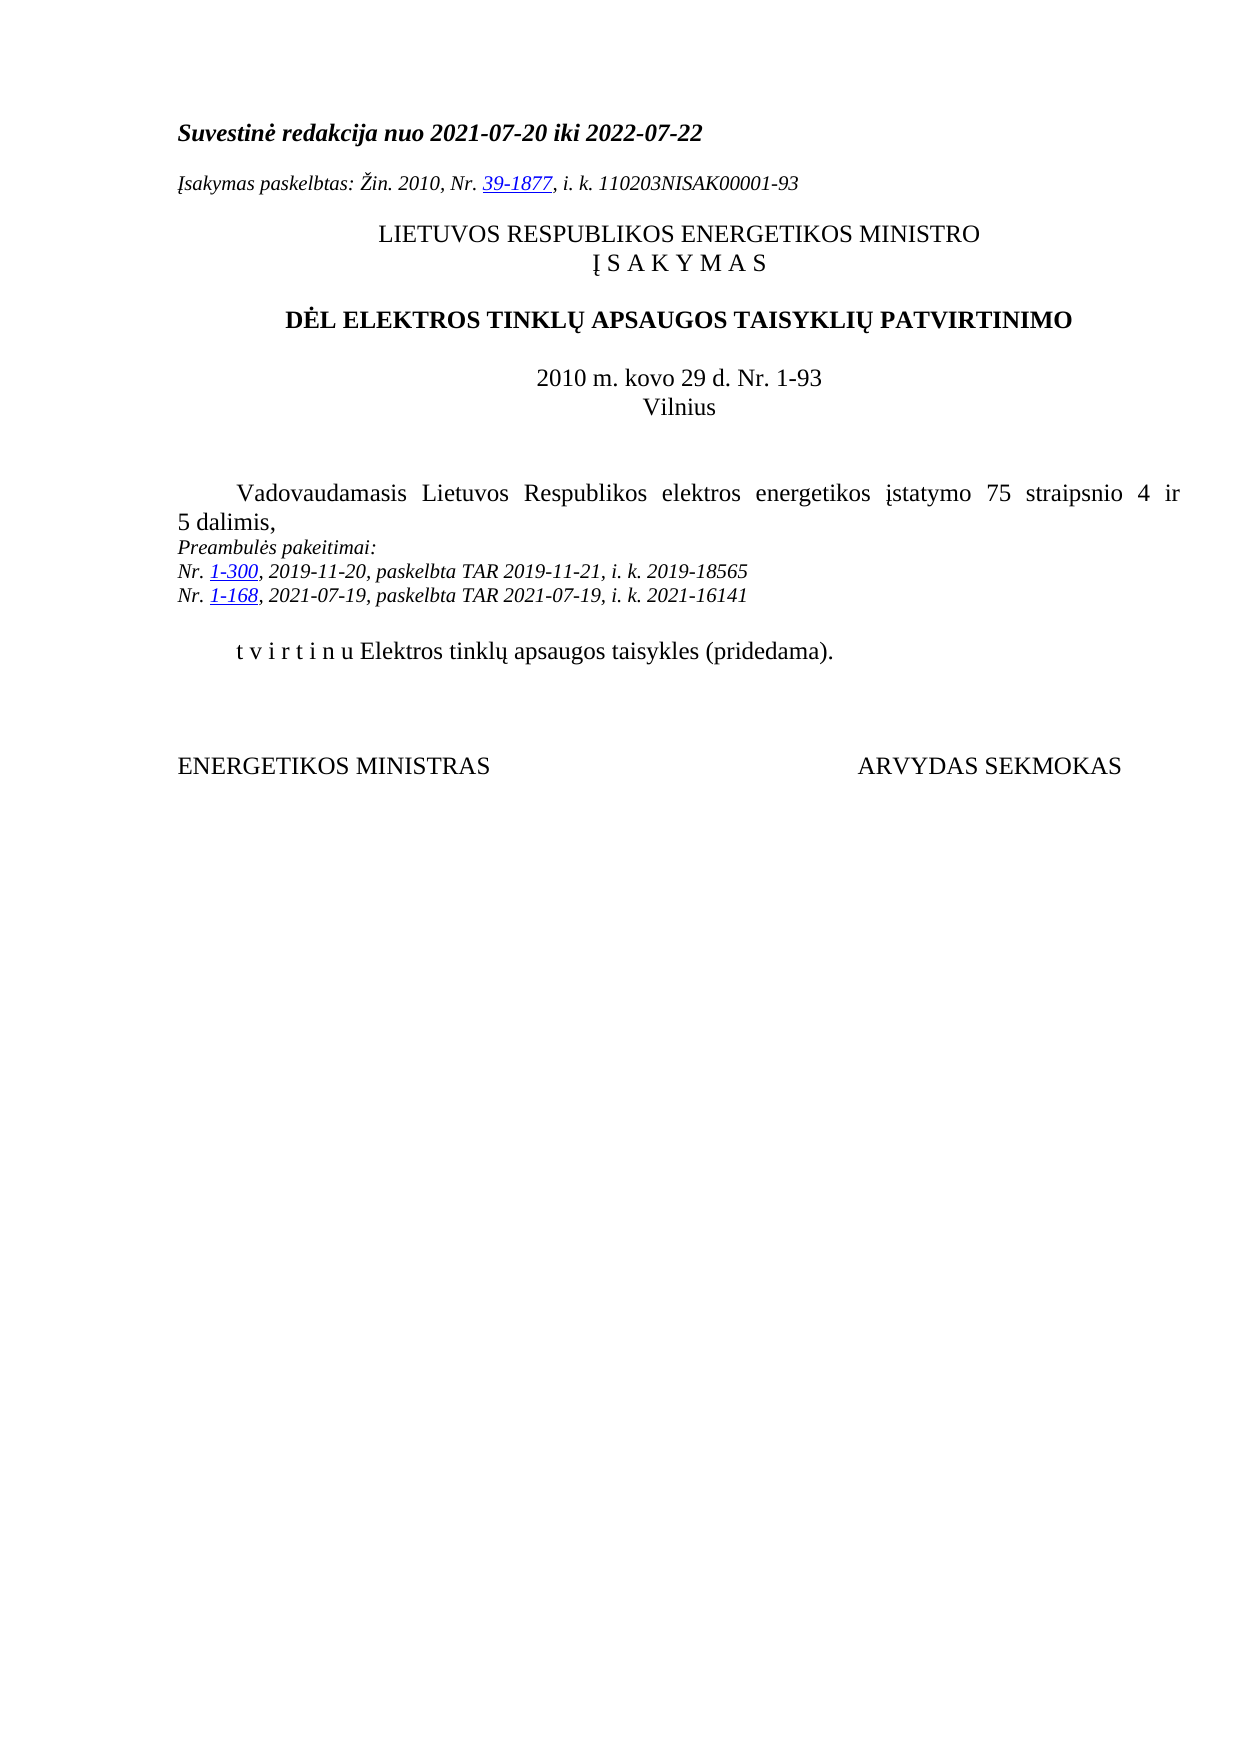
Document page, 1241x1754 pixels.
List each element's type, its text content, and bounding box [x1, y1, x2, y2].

text 2010 m. kovo 29 d. Nr. 1-93 [177, 363, 1181, 392]
text t v i r t i n u Elektros tinklų apsaugos taisykles (pridedama). [177, 636, 1181, 665]
text Nr. 1-168, 2021-07-19, paskelbta TAR 2021-07-19, i. k. 2021-16141 [177, 583, 1181, 607]
text Vilnius [177, 392, 1181, 420]
text LIETUVOS RESPUBLIKOS ENERGETIKOS MINISTRO [177, 219, 1181, 248]
text Įsakymas paskelbtas: Žin. 2010, Nr. 39-1877, i. k. 110203NISAK00001-93 [177, 171, 1181, 195]
text Energetikos ministras Arvydas Sekmokas [177, 751, 1181, 780]
text Nr. 1-300, 2019-11-20, paskelbta TAR 2019-11-21, i. k. 2019-18565 [177, 559, 1181, 583]
text Suvestinė redakcija nuo 2021-07-20 iki 2022-07-22 [177, 118, 1181, 147]
text Preambulės pakeitimai: [177, 535, 1181, 559]
text DĖL elektros tinklų apsaugos taisyklių patvirtinimo [177, 305, 1181, 334]
text Vadovaudamasis Lietuvos Respublikos elektros energetikos įstatymo 75 straipsnio 4 ir 5 dalimis, [177, 478, 1181, 535]
text į s a k y m a s [177, 248, 1181, 277]
